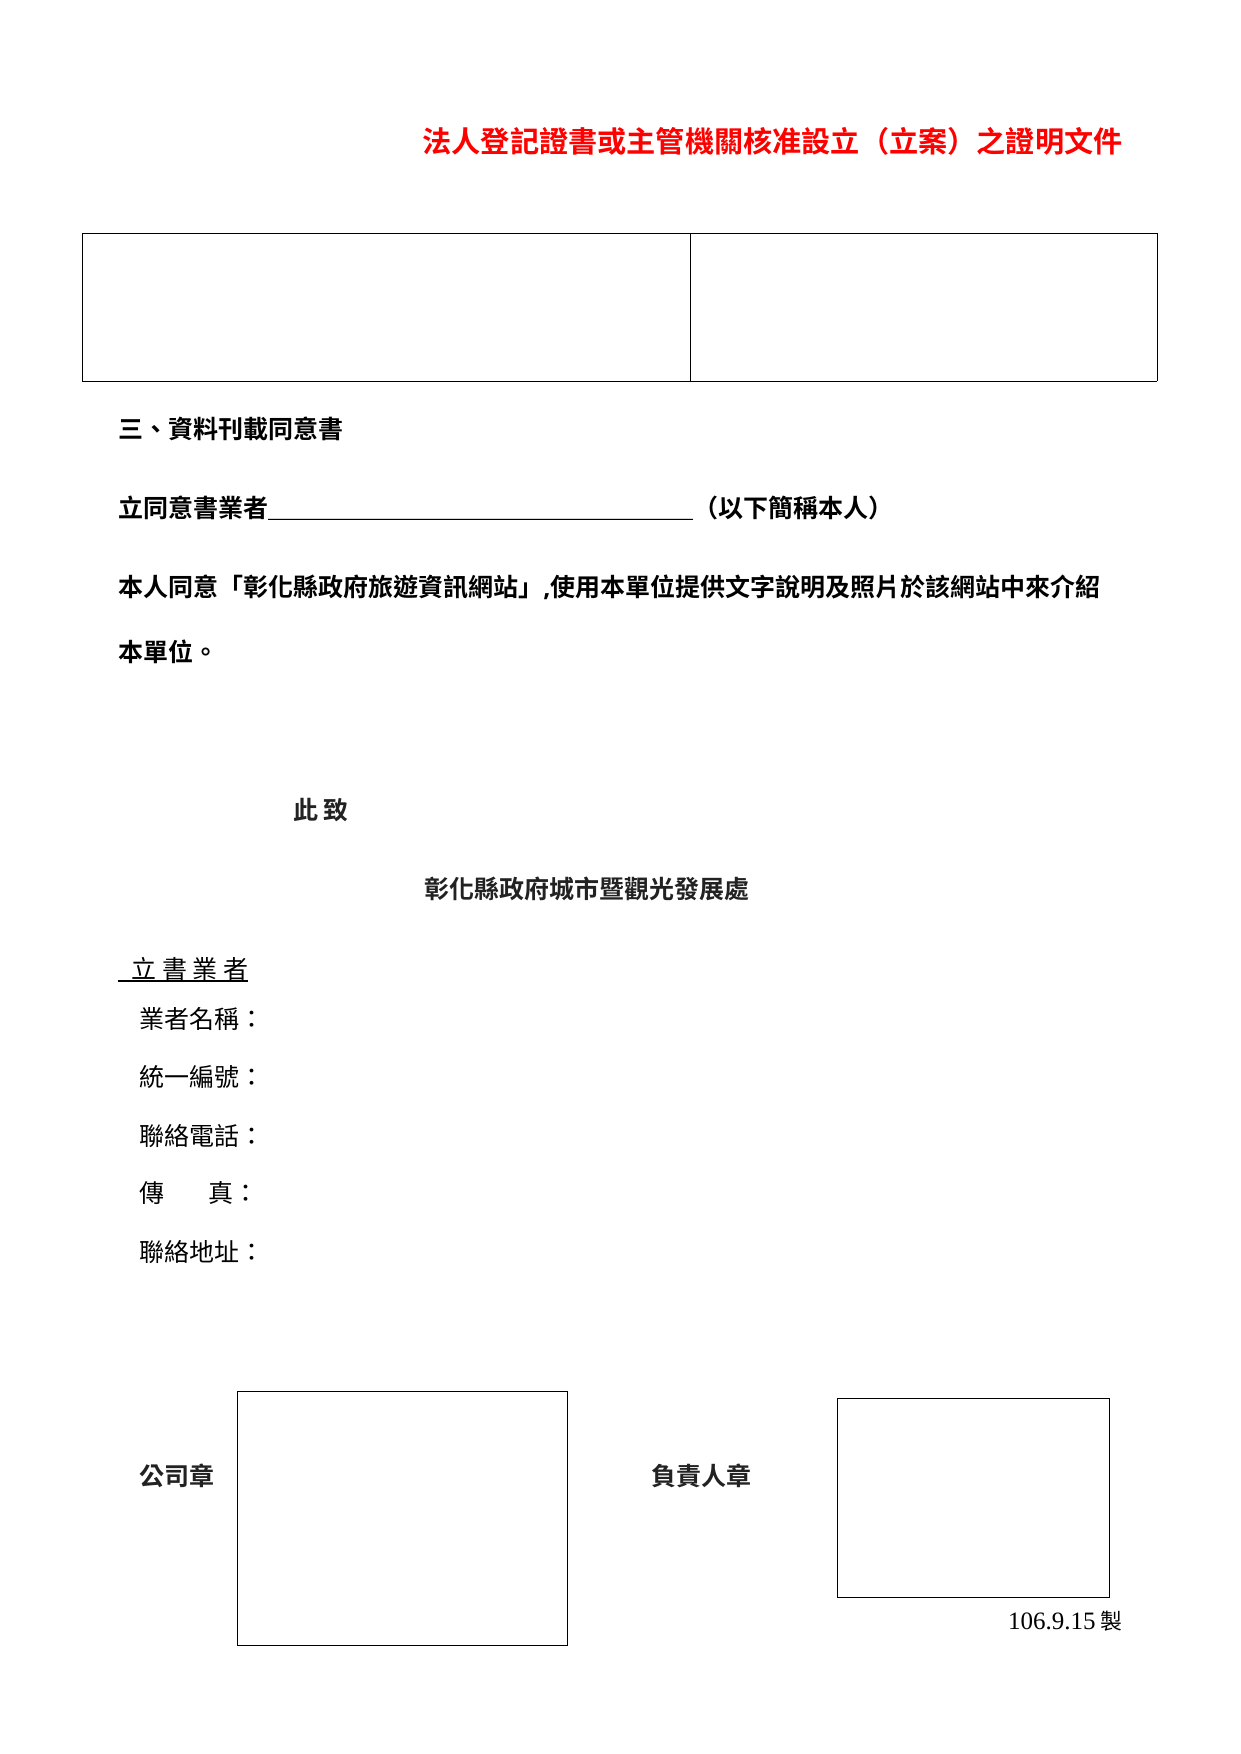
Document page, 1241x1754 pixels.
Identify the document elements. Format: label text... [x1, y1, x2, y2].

text 三、資料刊載同意書 [118, 382, 1122, 446]
text 負責人章 [568, 1456, 837, 1492]
text [838, 1456, 1109, 1492]
text 聯絡地址： [118, 1232, 1122, 1268]
text 業者名稱： [118, 1000, 1122, 1036]
text 本人同意「彰化縣政府旅遊資訊網站」,使用本單位提供文字說明及照片於該網站中來介紹本單位。 [118, 539, 1122, 669]
text 彰化縣政府城市暨觀光發展處 [118, 842, 1122, 906]
table_cell [691, 234, 1157, 381]
text [1110, 1456, 1122, 1492]
text 傳 真： [118, 1174, 1122, 1210]
text 公司章 [118, 1456, 237, 1492]
text 立 書 業 者 [118, 921, 1122, 985]
text 此 致 [118, 762, 1122, 827]
text 統一編號： [118, 1058, 1122, 1094]
text 立同意書業者＿＿＿＿＿＿＿＿＿＿＿＿＿＿＿＿＿（以下簡稱本人） [118, 460, 1122, 525]
text 聯絡電話： [118, 1116, 1122, 1152]
table_cell [83, 234, 690, 381]
text [238, 1456, 567, 1492]
